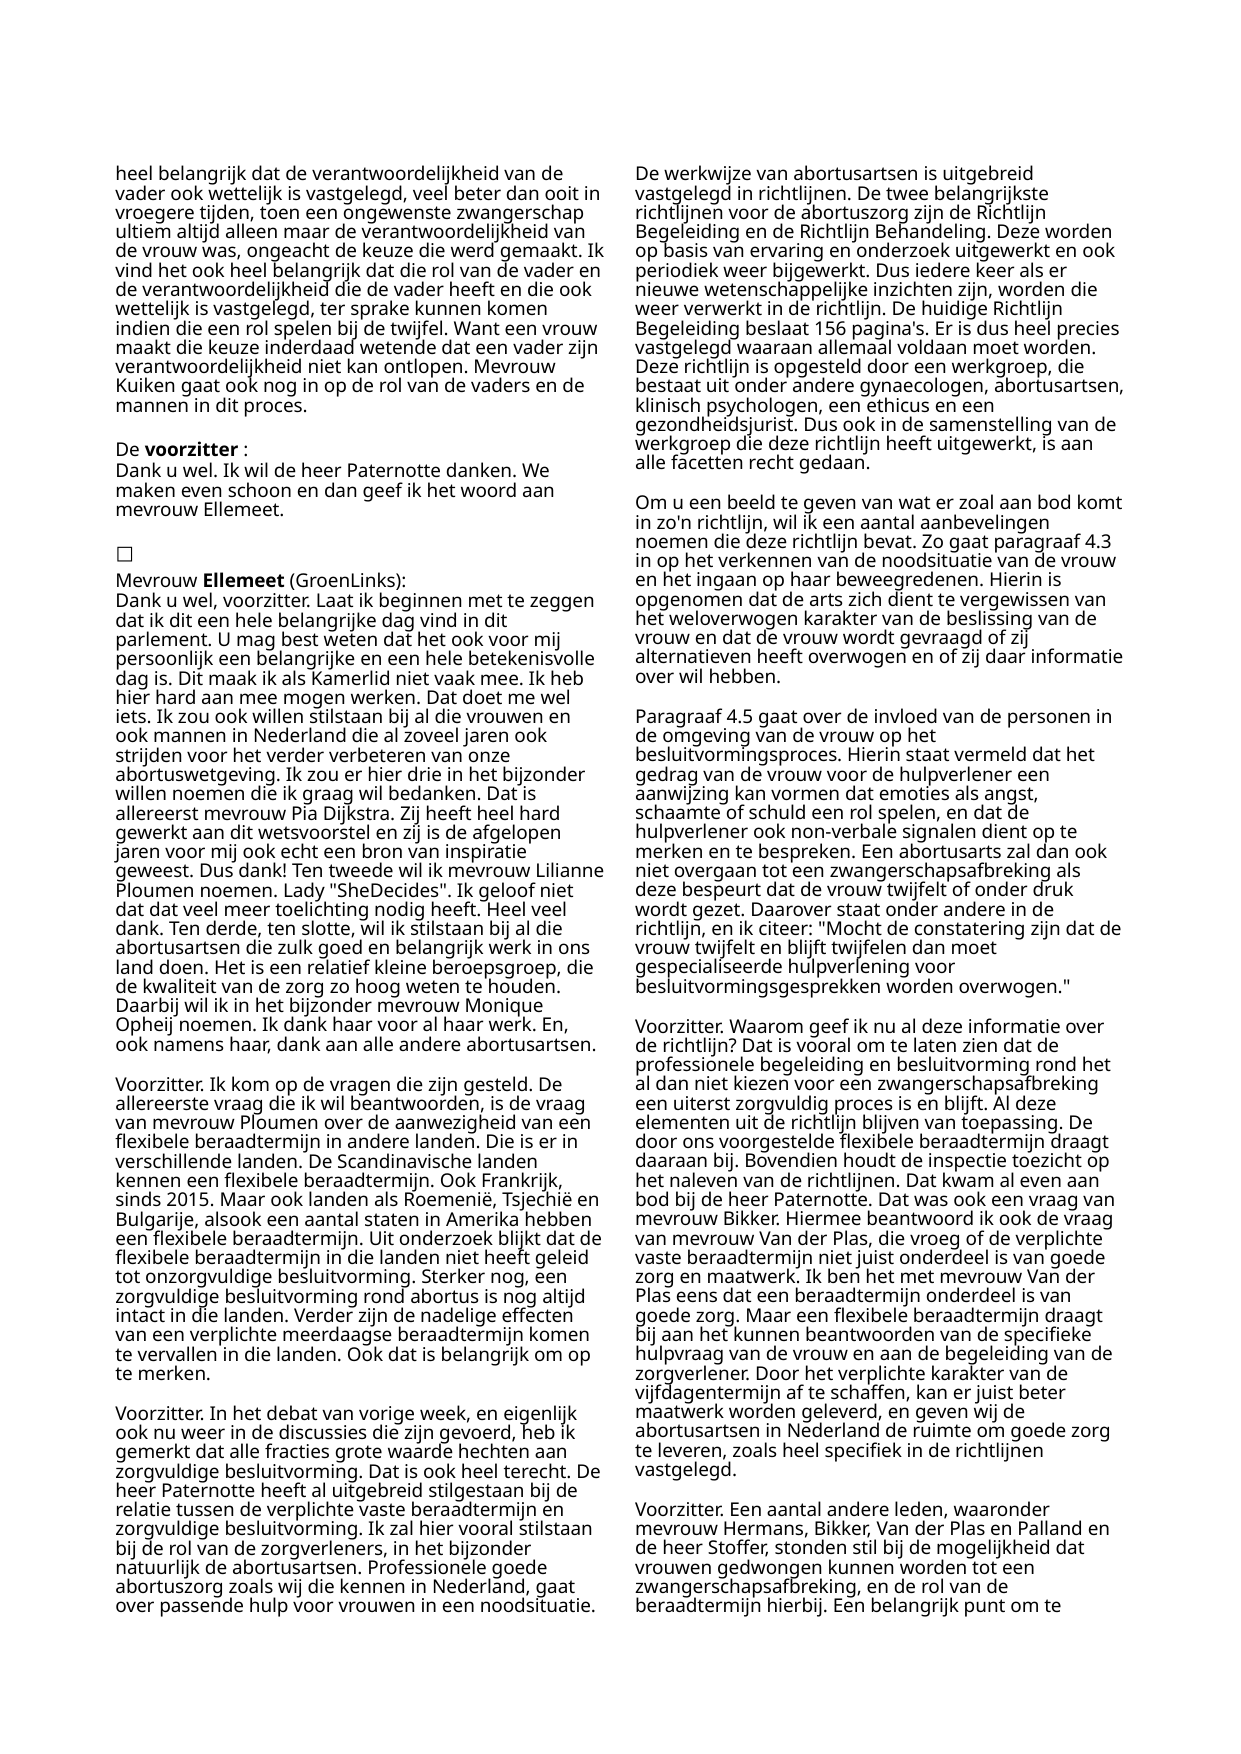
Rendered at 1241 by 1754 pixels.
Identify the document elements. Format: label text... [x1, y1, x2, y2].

text Voorzitter. Ik kom op de vragen die zijn gesteld. De allereerste vraag die ik wil beantwoorden, is de vraag van mevrouw Ploumen over de aanwezigheid van een flexibele beraadtermijn in andere landen. Die is er in verschillende landen. De Scandinavische landen kennen een flexibele beraadtermijn. Ook Frankrijk, sinds 2015. Maar ook landen als Roemenië, Tsjechië en Bulgarije, alsook een aantal staten in Amerika hebben een flexibele beraadtermijn. Uit onderzoek blijkt dat de flexibele beraadtermijn in die landen niet heeft geleid tot onzorgvuldige besluitvorming. Sterker nog, een zorgvuldige besluitvorming rond abortus is nog altijd intact in die landen. Verder zijn de nadelige effecten van een verplichte meerdaagse beraadtermijn komen te vervallen in die landen. Ook dat is belangrijk om op te merken. [115, 1076, 605, 1384]
text ⬜ [115, 541, 605, 567]
text Paragraaf 4.5 gaat over de invloed van de personen in de omgeving van de vrouw op het besluitvormingsproces. Hierin staat vermeld dat het gedrag van de vrouw voor de hulpverlener een aanwijzing kan vormen dat emoties als angst, schaamte of schuld een rol spelen, en dat de hulpverlener ook non-verbale signalen dient op te merken en te bespreken. Een abortusarts zal dan ook niet overgaan tot een zwangerschapsafbreking als deze bespeurt dat de vrouw twijfelt of onder druk wordt gezet. Daarover staat onder andere in de richtlijn, en ik citeer: "Mocht de constatering zijn dat de vrouw twijfelt en blijft twijfelen dan moet gespecialiseerde hulpverlening voor besluitvormingsgesprekken worden overwogen." [635, 708, 1125, 997]
text Voorzitter. In het debat van vorige week, en eigenlijk ook nu weer in de discussies die zijn gevoerd, heb ik gemerkt dat alle fracties grote waarde hechten aan zorgvuldige besluitvorming. Dat is ook heel terecht. De heer Paternotte heeft al uitgebreid stilgestaan bij de relatie tussen de verplichte vaste beraadtermijn en zorgvuldige besluitvorming. Ik zal hier vooral stilstaan bij de rol van de zorgverleners, in het bijzonder natuurlijk de abortusartsen. Professionele goede abortuszorg zoals wij die kennen in Nederland, gaat over passende hulp voor vrouwen in een noodsituatie. [115, 1405, 605, 1617]
text De werkwijze van abortusartsen is uitgebreid vastgelegd in richtlijnen. De twee belangrijkste richtlijnen voor de abortuszorg zijn de Richtlijn Begeleiding en de Richtlijn Behandeling. Deze worden op basis van ervaring en onderzoek uitgewerkt en ook periodiek weer bijgewerkt. Dus iedere keer als er nieuwe wetenschappelijke inzichten zijn, worden die weer verwerkt in de richtlijn. De huidige Richtlijn Begeleiding beslaat 156 pagina's. Er is dus heel precies vastgelegd waaraan allemaal voldaan moet worden. Deze richtlijn is opgesteld door een werkgroep, die bestaat uit onder andere gynaecologen, abortusartsen, klinisch psychologen, een ethicus en een gezondheidsjurist. Dus ook in de samenstelling van de werkgroep die deze richtlijn heeft uitgewerkt, is aan alle facetten recht gedaan. [635, 165, 1125, 474]
text Voorzitter. Een aantal andere leden, waaronder mevrouw Hermans, Bikker, Van der Plas en Palland en de heer Stoffer, stonden stil bij de mogelijkheid dat vrouwen gedwongen kunnen worden tot een zwangerschapsafbreking, en de rol van de beraadtermijn hierbij. Een belangrijk punt om te [635, 1501, 1125, 1616]
text De voorzitter : [115, 437, 605, 462]
text heel belangrijk dat de verantwoordelijkheid van de vader ook wettelijk is vastgelegd, veel beter dan ooit in vroegere tijden, toen een ongewenste zwangerschap ultiem altijd alleen maar de verantwoordelijkheid van de vrouw was, ongeacht de keuze die werd gemaakt. Ik vind het ook heel belangrijk dat die rol van de vader en de verantwoordelijkheid die de vader heeft en die ook wettelijk is vastgelegd, ter sprake kunnen komen indien die een rol spelen bij de twijfel. Want een vrouw maakt die keuze inderdaad wetende dat een vader zijn verantwoordelijkheid niet kan ontlopen. Mevrouw Kuiken gaat ook nog in op de rol van de vaders en de mannen in dit proces. [115, 165, 605, 416]
text Voorzitter. Waarom geef ik nu al deze informatie over de richtlijn? Dat is vooral om te laten zien dat de professionele begeleiding en besluitvorming rond het al dan niet kiezen voor een zwangerschapsafbreking een uiterst zorgvuldig proces is en blijft. Al deze elementen uit de richtlijn blijven van toepassing. De door ons voorgestelde flexibele beraadtermijn draagt daaraan bij. Bovendien houdt de inspectie toezicht op het naleven van de richtlijnen. Dat kwam al even aan bod bij de heer Paternotte. Dat was ook een vraag van mevrouw Bikker. Hiermee beantwoord ik ook de vraag van mevrouw Van der Plas, die vroeg of de verplichte vaste beraadtermijn niet juist onderdeel is van goede zorg en maatwerk. Ik ben het met mevrouw Van der Plas eens dat een beraadtermijn onderdeel is van goede zorg. Maar een flexibele beraadtermijn draagt bij aan het kunnen beantwoorden van de specifieke hulpvraag van de vrouw en aan de begeleiding van de zorgverlener. Door het verplichte karakter van de vijfdagentermijn af te schaffen, kan er juist beter maatwerk worden geleverd, en geven wij de abortusartsen in Nederland de ruimte om goede zorg te leveren, zoals heel specifiek in de richtlijnen vastgelegd. [635, 1018, 1125, 1480]
text Dank u wel, voorzitter. Laat ik beginnen met te zeggen dat ik dit een hele belangrijke dag vind in dit parlement. U mag best weten dat het ook voor mij persoonlijk een belangrijke en een hele betekenisvolle dag is. Dit maak ik als Kamerlid niet vaak mee. Ik heb hier hard aan mee mogen werken. Dat doet me wel iets. Ik zou ook willen stilstaan bij al die vrouwen en ook mannen in Nederland die al zoveel jaren ook strijden voor het verder verbeteren van onze abortuswetgeving. Ik zou er hier drie in het bijzonder willen noemen die ik graag wil bedanken. Dat is allereerst mevrouw Pia Dijkstra. Zij heeft heel hard gewerkt aan dit wetsvoorstel en zij is de afgelopen jaren voor mij ook echt een bron van inspiratie geweest. Dus dank! Ten tweede wil ik mevrouw Lilianne Ploumen noemen. Lady "SheDecides". Ik geloof niet dat dat veel meer toelichting nodig heeft. Heel veel dank. Ten derde, ten slotte, wil ik stilstaan bij al die abortusartsen die zulk goed en belangrijk werk in ons land doen. Het is een relatief kleine beroepsgroep, die de kwaliteit van de zorg zo hoog weten te houden. Daarbij wil ik in het bijzonder mevrouw Monique Opheij noemen. Ik dank haar voor al haar werk. En, ook namens haar, dank aan alle andere abortusartsen. [115, 592, 605, 1055]
text Dank u wel. Ik wil de heer Paternotte danken. We maken even schoon en dan geef ik het woord aan mevrouw Ellemeet. [115, 462, 605, 520]
text Mevrouw Ellemeet (GroenLinks): [115, 567, 605, 592]
text Om u een beeld te geven van wat er zoal aan bod komt in zo'n richtlijn, wil ik een aantal aanbevelingen noemen die deze richtlijn bevat. Zo gaat paragraaf 4.3 in op het verkennen van de noodsituatie van de vrouw en het ingaan op haar beweegredenen. Hierin is opgenomen dat de arts zich dient te vergewissen van het weloverwogen karakter van de beslissing van de vrouw en dat de vrouw wordt gevraagd of zij alternatieven heeft overwogen en of zij daar informatie over wil hebben. [635, 494, 1125, 687]
